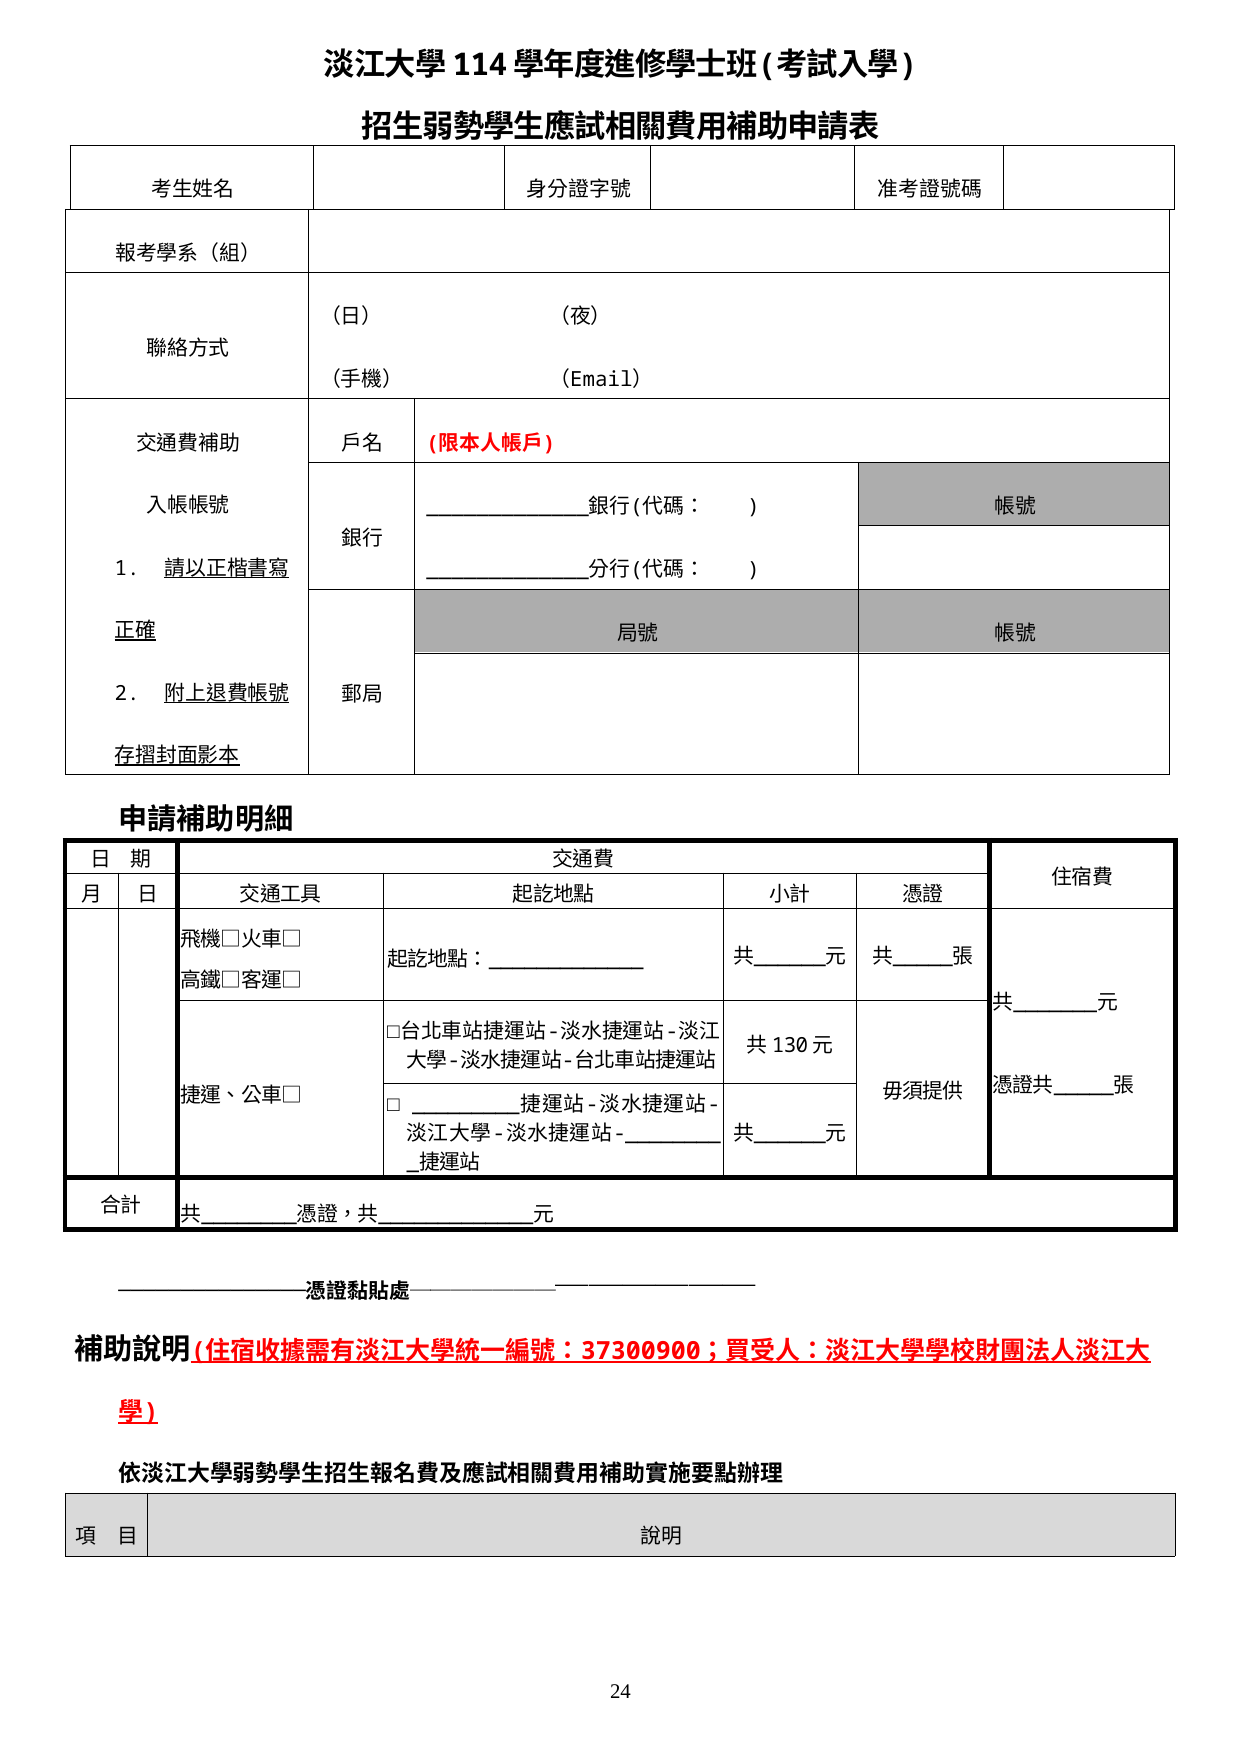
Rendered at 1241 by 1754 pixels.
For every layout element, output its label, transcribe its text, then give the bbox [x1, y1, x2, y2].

table_cell [859, 526, 1169, 589]
table_cell 共______元 [724, 1084, 856, 1175]
table_cell 交通工具 [180, 874, 383, 908]
table_cell [1170, 398, 1175, 462]
table_cell 憑證 [857, 874, 987, 908]
table_cell □台北車站捷運站-淡水捷運站-淡江大學-淡水捷運站-台北車站捷運站 [384, 1001, 723, 1083]
table_cell [1170, 653, 1175, 774]
table_header 准考證號碼 [855, 146, 1003, 209]
table_header 交通費 [180, 843, 987, 873]
table_header 身分證字號 [505, 146, 650, 209]
table_cell 日 [119, 874, 175, 908]
table_header 考生姓名 [71, 146, 313, 209]
table_cell [1170, 462, 1175, 525]
table_cell [859, 654, 1169, 774]
table_cell 郵局 [309, 590, 414, 774]
table_cell 起訖地點：_____________ [384, 909, 723, 1000]
table_cell [1170, 589, 1175, 652]
table_header 住宿費 [992, 843, 1173, 908]
table_cell 帳號 [859, 463, 1169, 525]
text 淡江大學114學年度進修學士班(考試入學) [118, 20, 1124, 83]
table_cell 共_____張 [857, 909, 987, 1000]
table_cell 交通費補助 入帳帳號 請以正楷書寫正確 附上退費帳號存摺封面影本 [66, 399, 308, 774]
table_cell 帳號 [859, 590, 1169, 652]
table_cell [1170, 272, 1175, 398]
table_header [1004, 146, 1174, 209]
table_cell 小計 [724, 874, 856, 908]
table_cell 共130元 [724, 1001, 856, 1083]
table_cell □ _________捷運站-淡水捷運站-淡江大學-淡水捷運站-_________捷運站 [384, 1084, 723, 1175]
table_cell [1170, 525, 1175, 589]
table_header 項 目 [66, 1494, 147, 1556]
table_cell [119, 909, 175, 1175]
table_header 日 期 [67, 843, 175, 873]
table_cell [67, 909, 118, 1175]
table_cell 報考學系（組） [66, 210, 308, 272]
table_cell 月 [67, 874, 118, 908]
table_cell 局號 [415, 590, 858, 652]
table_cell 合計 [67, 1180, 175, 1227]
table_cell 毋須提供 [857, 1001, 987, 1175]
table_cell 飛機□火車□ 高鐵□客運□ [180, 909, 383, 1000]
table_cell 戶名 [309, 399, 414, 462]
table_cell _____________銀行(代碼： ) _____________分行(代碼： ) [415, 463, 858, 589]
table_header [314, 146, 504, 209]
text 申請補助明細 [118, 775, 1124, 838]
table_cell （日） （夜） （手機） （Email） [309, 273, 1169, 398]
table_cell 共_______元 憑證共_____張 [992, 909, 1173, 1175]
text 依淡江大學弱勢學生招生報名費及應試相關費用補助實施要點辦理 [118, 1430, 1122, 1492]
table_cell 聯絡方式 [66, 273, 308, 398]
table_header [651, 146, 854, 209]
table_cell [309, 210, 1169, 272]
table_header [66, 145, 70, 209]
table_cell (限本人帳戶) [415, 399, 1169, 462]
table_cell [415, 654, 858, 774]
table_cell 銀行 [309, 463, 414, 589]
table_cell 起訖地點 [384, 874, 723, 908]
table_cell 共______元 [724, 909, 856, 1000]
table_cell 捷運、公車□ [180, 1001, 383, 1175]
table_header 說明 [148, 1494, 1175, 1556]
text 補助說明(住宿收據需有淡江大學統一編號：37300900；買受人：淡江大學學校財團法人淡江大學) [74, 1305, 1166, 1430]
table_cell 共________憑證，共_____________元 [180, 1180, 1173, 1227]
text ───────────────憑證黏貼處───────────── [118, 1242, 1122, 1305]
text 招生弱勢學生應試相關費用補助申請表 [118, 83, 1124, 145]
table_cell [1170, 210, 1175, 272]
